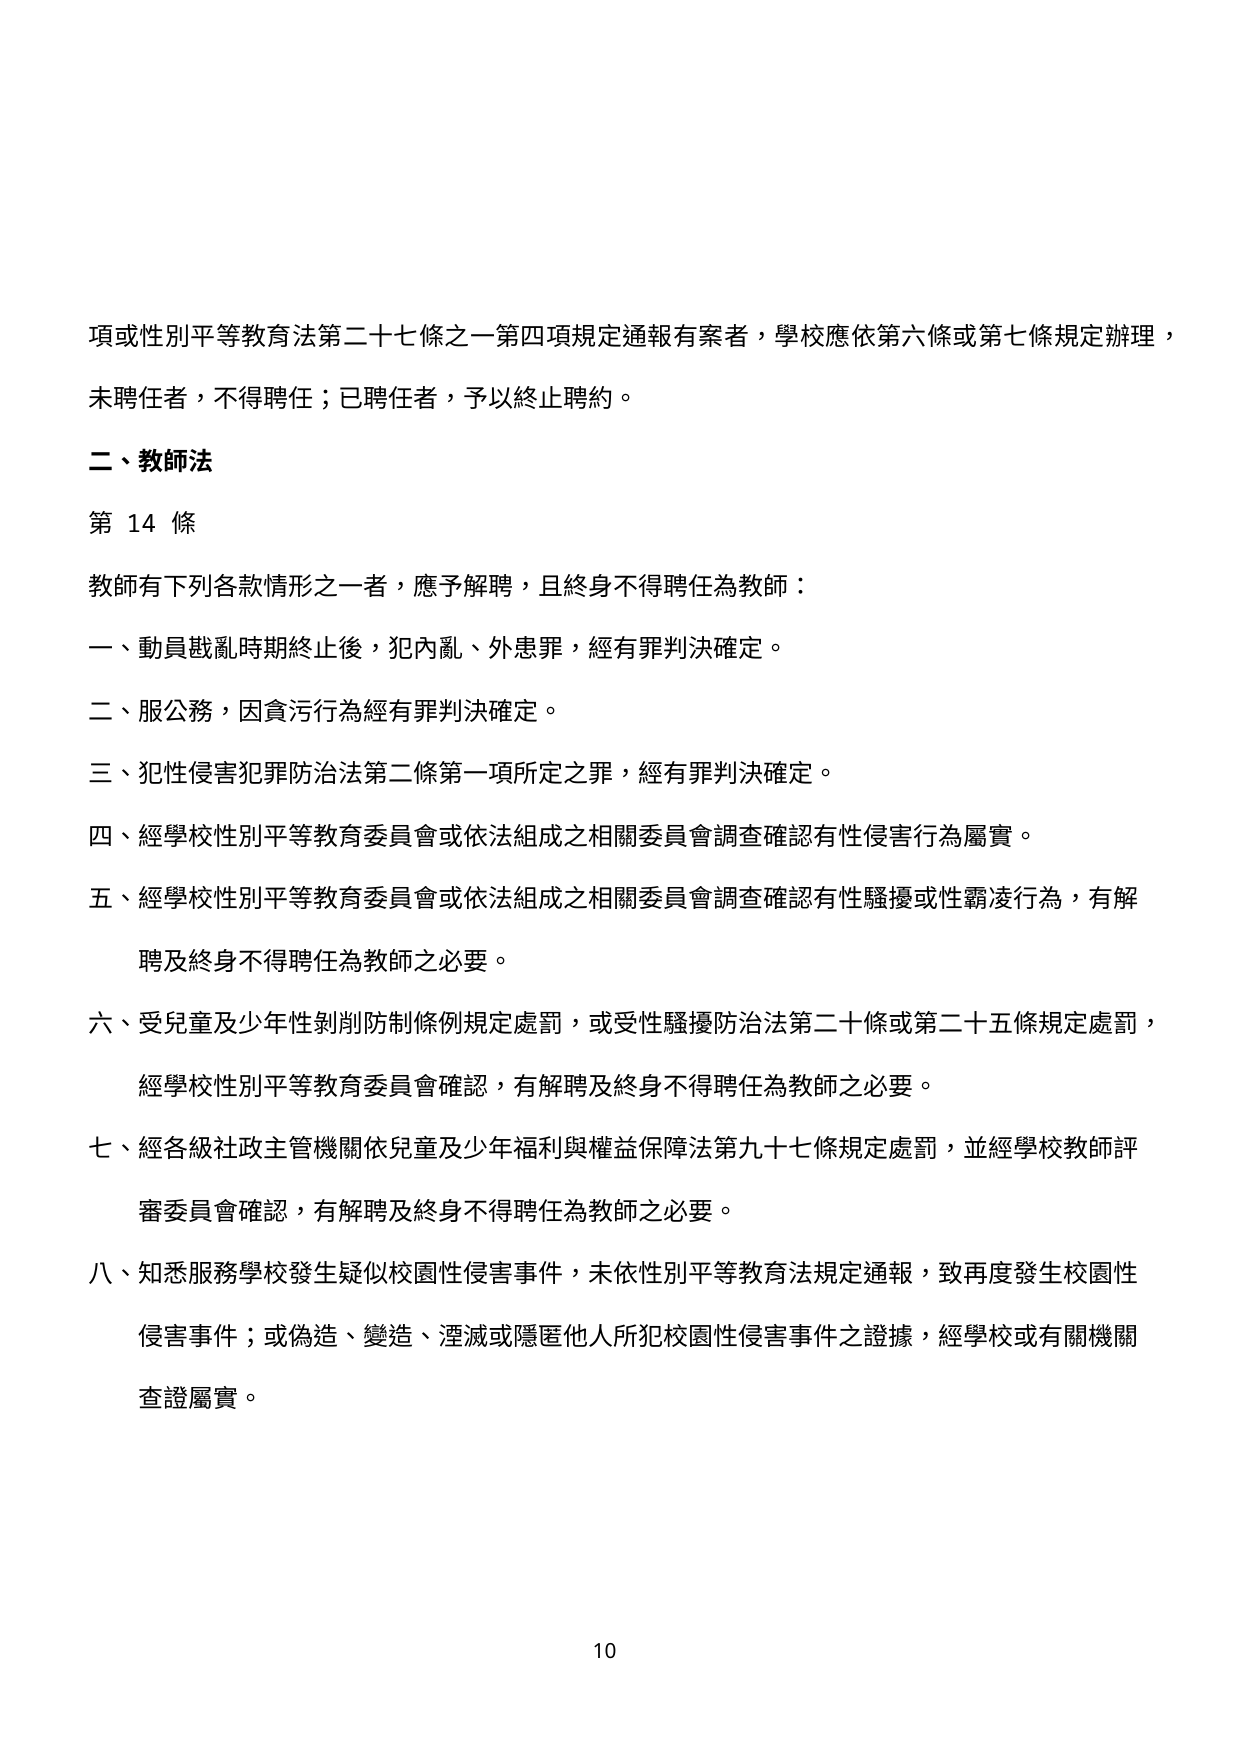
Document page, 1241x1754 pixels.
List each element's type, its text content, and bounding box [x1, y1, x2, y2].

text 四、經學校性別平等教育委員會或依法組成之相關委員會調查確認有性侵害行為屬實。 [89, 793, 1157, 855]
text 八、知悉服務學校發生疑似校園性侵害事件，未依性別平等教育法規定通報，致再度發生校園性 [89, 1230, 1157, 1293]
text 二、教師法 [89, 418, 1157, 480]
text 教師有下列各款情形之一者，應予解聘，且終身不得聘任為教師： [89, 543, 1157, 605]
text 經學校性別平等教育委員會確認，有解聘及終身不得聘任為教師之必要。 [89, 1043, 1157, 1105]
text 侵害事件；或偽造、變造、湮滅或隱匿他人所犯校園性侵害事件之證據，經學校或有關機關 [89, 1293, 1157, 1355]
text 二、服公務，因貪污行為經有罪判決確定。 [89, 668, 1157, 730]
text 查證屬實。 [89, 1355, 1157, 1418]
text 聘及終身不得聘任為教師之必要。 [89, 918, 1157, 980]
text 六、受兒童及少年性剝削防制條例規定處罰，或受性騷擾防治法第二十條或第二十五條規定處罰， [89, 980, 1157, 1043]
text 審委員會確認，有解聘及終身不得聘任為教師之必要。 [89, 1168, 1157, 1230]
text 七、經各級社政主管機關依兒童及少年福利與權益保障法第九十七條規定處罰，並經學校教師評 [89, 1105, 1157, 1168]
text 第 14 條 [89, 480, 1157, 543]
text 五、經學校性別平等教育委員會或依法組成之相關委員會調查確認有性騷擾或性霸凌行為，有解 [89, 855, 1157, 918]
text 三、犯性侵害犯罪防治法第二條第一項所定之罪，經有罪判決確定。 [89, 730, 1157, 793]
text 有前項各款情形，且屬依第十條、本法第二十條第一項或性別平等教育法第二十七條之一第四項規定通報有案者，未聘任者，不得聘任；已聘任者，免經教師評審委員會、學校性別平等教育委員會或依法令組成之相關委員會審議，由學校逕予終止聘約；非屬依第十條、本法第二十條第一項或性別平等教育法第二十七條之一第四項規定通報有案者，學校應依第六條或第七條規定辦理，未聘任者，不得聘任；已聘任者，予以終止聘約。 [89, 293, 1157, 418]
text 一、動員戡亂時期終止後，犯內亂、外患罪，經有罪判決確定。 [89, 605, 1157, 668]
